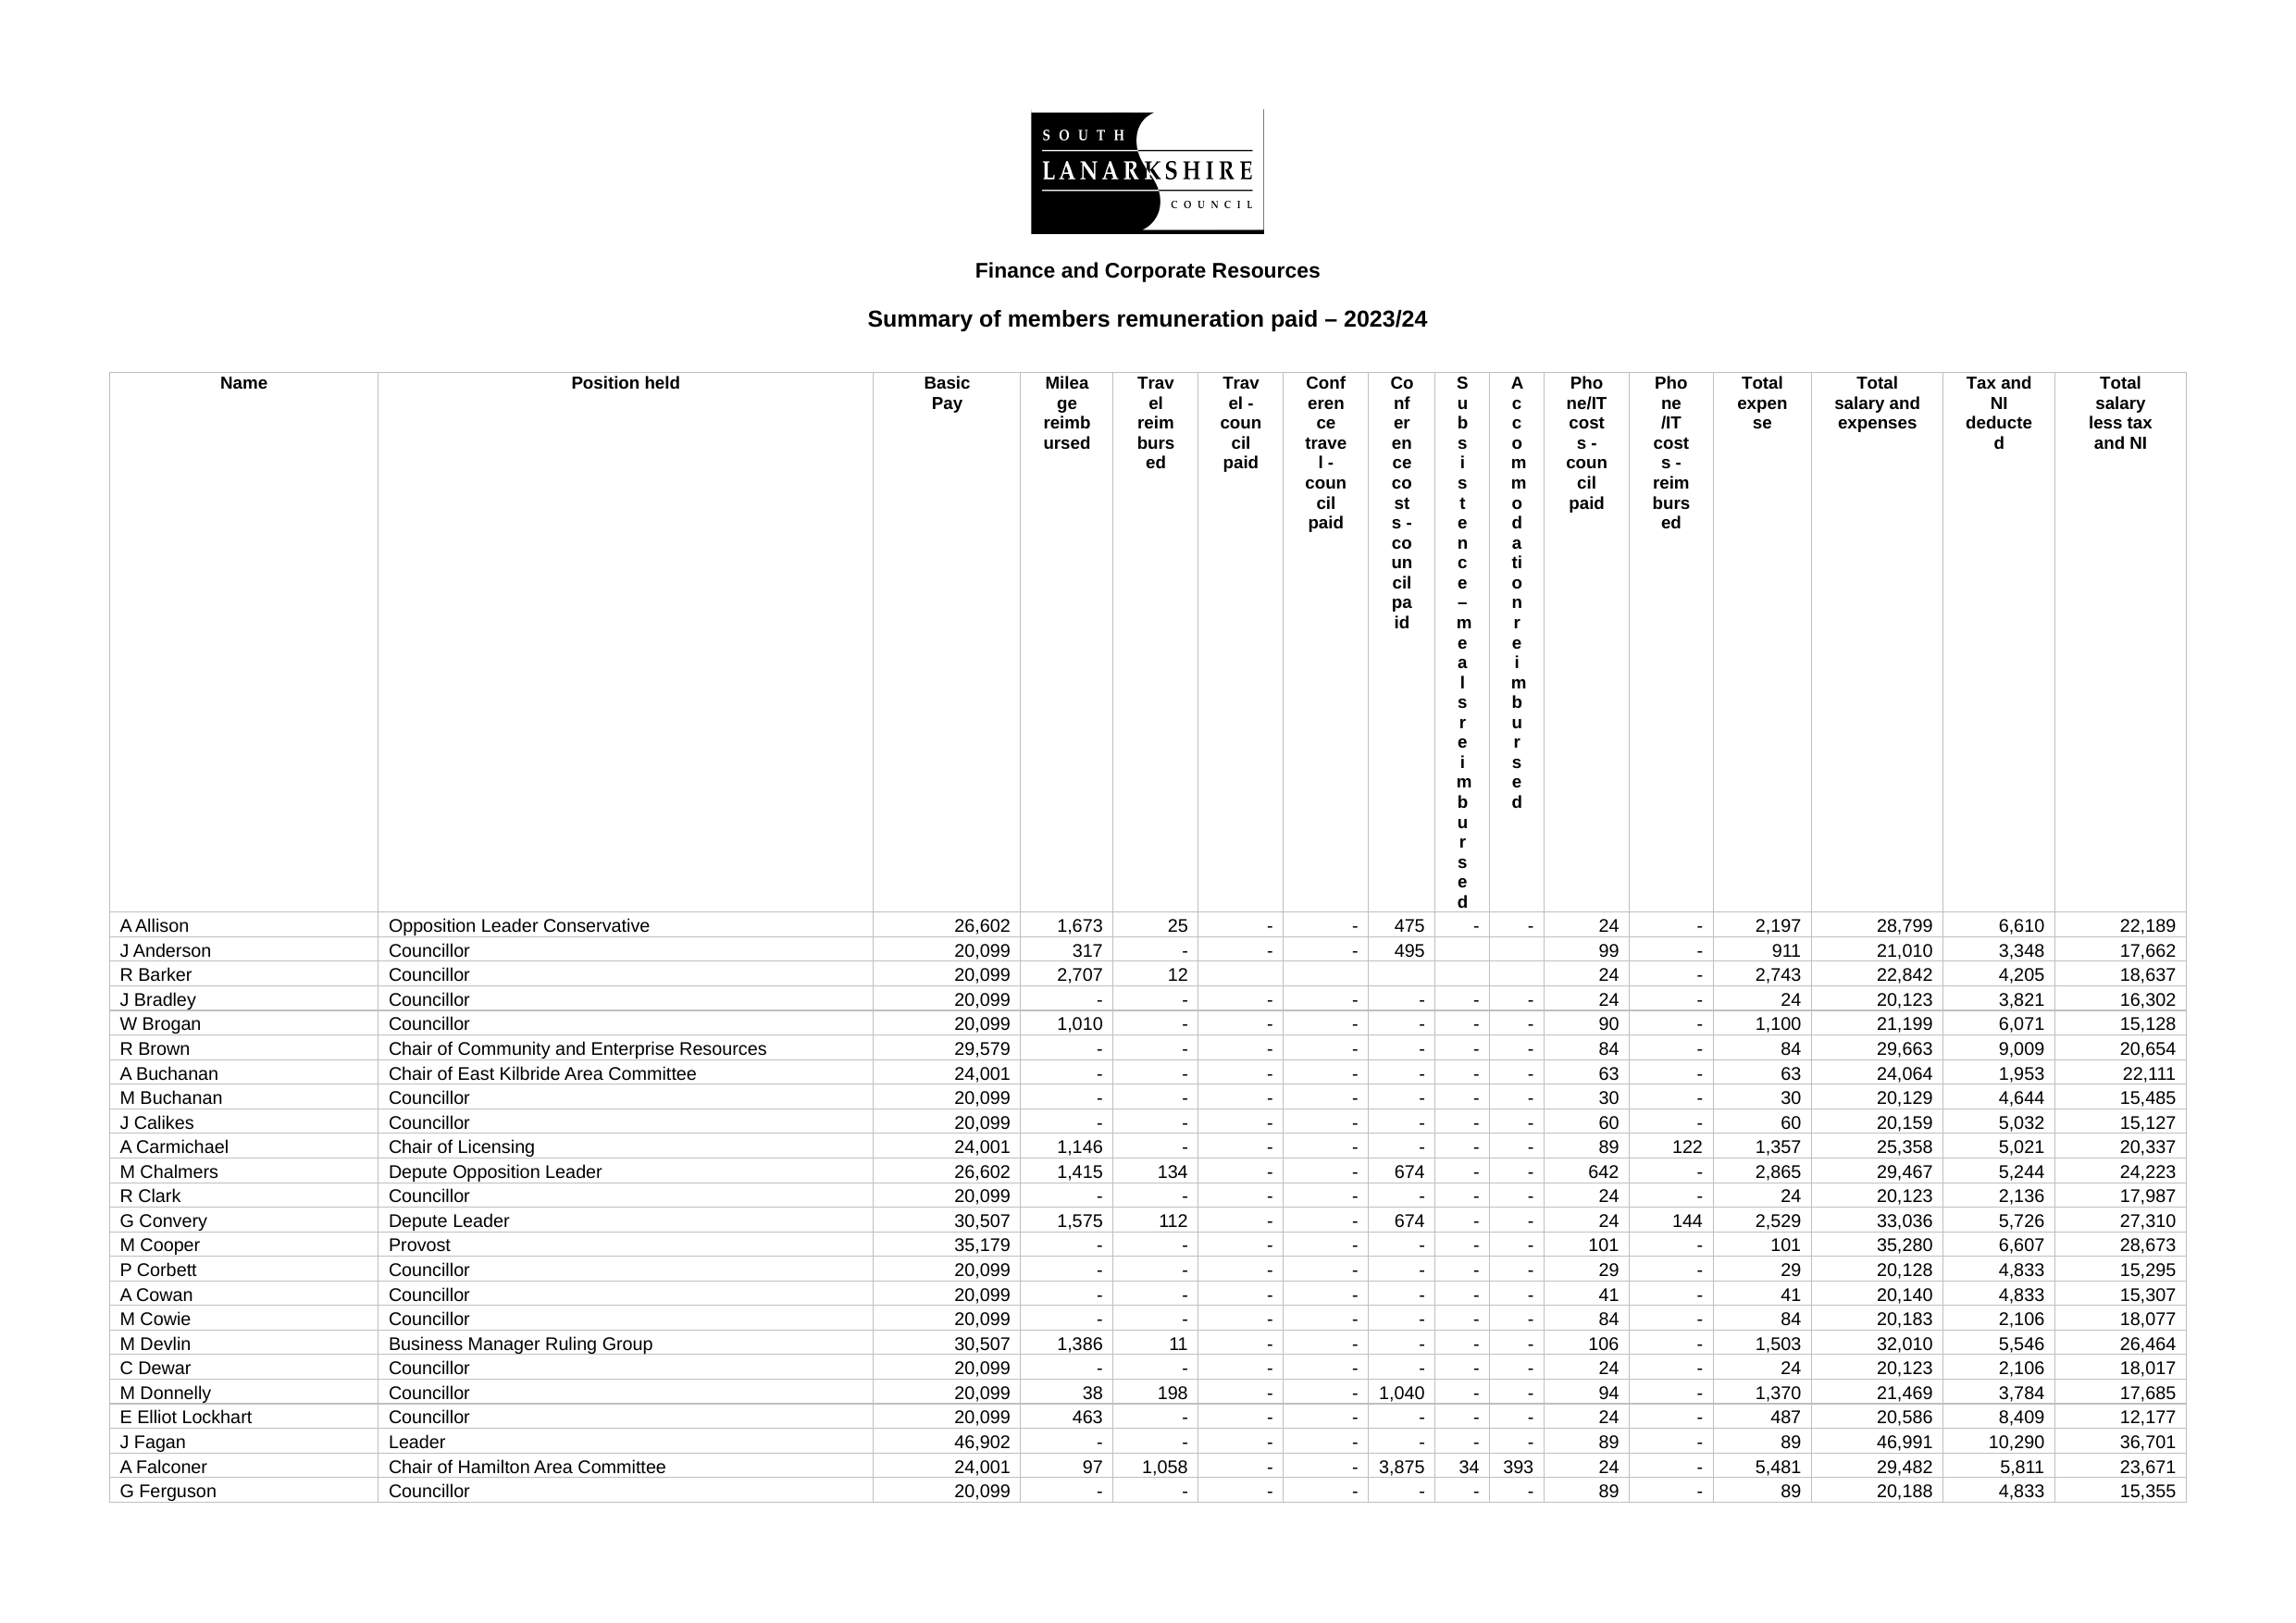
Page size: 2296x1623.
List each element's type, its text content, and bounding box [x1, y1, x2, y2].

table_cell - [1369, 1011, 1434, 1035]
table_cell 84 [1545, 1035, 1629, 1059]
table_cell - [1435, 1158, 1489, 1182]
table_cell 30 [1714, 1084, 1811, 1109]
table_cell 5,481 [1714, 1454, 1811, 1477]
table_cell - [1369, 1405, 1434, 1428]
table_cell - [1284, 1060, 1368, 1084]
table_cell - [1021, 1478, 1112, 1502]
table_cell - [1630, 912, 1713, 936]
table_cell Councillor [379, 1084, 873, 1109]
table_cell 4,833 [1943, 1282, 2054, 1305]
table_cell - [1198, 1355, 1283, 1379]
table_cell - [1113, 1109, 1198, 1133]
table_cell - [1630, 1355, 1713, 1379]
table_cell - [1113, 1355, 1198, 1379]
table_cell - [1435, 1478, 1489, 1502]
table_cell M Buchanan [110, 1084, 378, 1109]
table_header Total salary less tax and NI [2055, 373, 2186, 911]
text Finance and Corporate Resources [109, 258, 2186, 282]
table_cell - [1198, 1158, 1283, 1182]
table_cell - [1021, 1257, 1112, 1281]
table_cell - [1490, 1134, 1544, 1158]
table_cell 20,099 [874, 1380, 1020, 1403]
table_cell - [1113, 1183, 1198, 1207]
table_cell 21,469 [1812, 1380, 1942, 1403]
table_header Phone /IT costs - reimbursed [1630, 373, 1713, 911]
table_cell 3,348 [1943, 937, 2054, 960]
table_cell 20,654 [2055, 1035, 2186, 1059]
table_cell Councillor [379, 1257, 873, 1281]
table_cell Councillor [379, 1282, 873, 1305]
table_cell 24 [1545, 1183, 1629, 1207]
table_cell 1,503 [1714, 1331, 1811, 1354]
table_cell 30,507 [874, 1208, 1020, 1232]
table_cell - [1113, 1429, 1198, 1452]
table_cell - [1113, 1084, 1198, 1109]
table_cell [1284, 961, 1368, 985]
table_cell Councillor [379, 1355, 873, 1379]
table_cell 674 [1369, 1208, 1434, 1232]
table_cell Councillor [379, 937, 873, 960]
table_cell 89 [1545, 1429, 1629, 1452]
table_cell - [1630, 1109, 1713, 1133]
table_cell 22,189 [2055, 912, 2186, 936]
table_cell 5,021 [1943, 1134, 2054, 1158]
table_cell - [1630, 1011, 1713, 1035]
table_cell 4,833 [1943, 1257, 2054, 1281]
table_cell 15,355 [2055, 1478, 2186, 1502]
table_cell - [1435, 986, 1489, 1010]
table_cell 94 [1545, 1380, 1629, 1403]
table_cell - [1435, 1134, 1489, 1158]
table_cell - [1490, 1084, 1544, 1109]
table_cell 63 [1714, 1060, 1811, 1084]
table_cell 60 [1714, 1109, 1811, 1133]
table_cell 20,099 [874, 937, 1020, 960]
table_cell - [1198, 1454, 1283, 1477]
table_cell Provost [379, 1233, 873, 1256]
table_cell - [1435, 1109, 1489, 1133]
table_cell 29 [1714, 1257, 1811, 1281]
table_cell Councillor [379, 1109, 873, 1133]
table_cell 5,811 [1943, 1454, 2054, 1477]
table_cell - [1198, 1478, 1283, 1502]
table_cell - [1490, 1208, 1544, 1232]
table_cell - [1369, 1306, 1434, 1330]
table_cell - [1435, 1084, 1489, 1109]
table_cell - [1369, 1478, 1434, 1502]
table_cell 24,001 [874, 1134, 1020, 1158]
table_cell 106 [1545, 1331, 1629, 1354]
table_cell - [1284, 1035, 1368, 1059]
table_cell 90 [1545, 1011, 1629, 1035]
table_cell 2,136 [1943, 1183, 2054, 1207]
table_cell - [1630, 1084, 1713, 1109]
table_cell - [1369, 1257, 1434, 1281]
table_cell - [1021, 1084, 1112, 1109]
table_cell 26,602 [874, 1158, 1020, 1182]
table_cell A Carmichael [110, 1134, 378, 1158]
table_cell - [1369, 1060, 1434, 1084]
table_cell Chair of Community and Enterprise Resources [379, 1035, 873, 1059]
table_cell - [1198, 912, 1283, 936]
table_cell 46,902 [874, 1429, 1020, 1452]
table_cell - [1369, 1282, 1434, 1305]
table_cell 5,546 [1943, 1331, 2054, 1354]
table_cell 22,842 [1812, 961, 1942, 985]
table_cell - [1630, 1306, 1713, 1330]
table_cell 20,586 [1812, 1405, 1942, 1428]
table_cell - [1369, 1109, 1434, 1133]
table_cell 20,099 [874, 1011, 1020, 1035]
table_cell 5,726 [1943, 1208, 2054, 1232]
table_cell A Cowan [110, 1282, 378, 1305]
table_header Total expense [1714, 373, 1811, 911]
table_cell - [1021, 986, 1112, 1010]
table_cell Business Manager Ruling Group [379, 1331, 873, 1354]
table_cell - [1284, 1011, 1368, 1035]
table_cell 38 [1021, 1380, 1112, 1403]
table_cell - [1490, 912, 1544, 936]
table_cell 20,099 [874, 1478, 1020, 1502]
table_cell Leader [379, 1429, 873, 1452]
table_cell Councillor [379, 1183, 873, 1207]
table_cell 2,197 [1714, 912, 1811, 936]
table_cell W Brogan [110, 1011, 378, 1035]
table_header Travel - council paid [1198, 373, 1283, 911]
table_cell - [1284, 1478, 1368, 1502]
table_cell - [1435, 1355, 1489, 1379]
table_cell 24 [1714, 986, 1811, 1010]
table_cell - [1630, 1478, 1713, 1502]
table_header Subsistence – meals reimbursed [1435, 373, 1489, 911]
table_cell 134 [1113, 1158, 1198, 1182]
table_cell 28,673 [2055, 1233, 2186, 1256]
table_cell - [1198, 1405, 1283, 1428]
table_cell 99 [1545, 937, 1629, 960]
table_cell - [1198, 1011, 1283, 1035]
table_cell Councillor [379, 1306, 873, 1330]
table_cell 89 [1545, 1478, 1629, 1502]
table_cell 20,337 [2055, 1134, 2186, 1158]
table_cell - [1490, 1257, 1544, 1281]
table_cell - [1198, 1060, 1283, 1084]
table_cell - [1113, 1306, 1198, 1330]
table_cell 911 [1714, 937, 1811, 960]
table_cell 20,099 [874, 961, 1020, 985]
table_cell - [1198, 1134, 1283, 1158]
table_cell 4,644 [1943, 1084, 2054, 1109]
table_cell 6,607 [1943, 1233, 2054, 1256]
table_cell 1,386 [1021, 1331, 1112, 1354]
table_cell 20,123 [1812, 986, 1942, 1010]
table_cell Councillor [379, 1478, 873, 1502]
table_cell 22,111 [2055, 1060, 2186, 1084]
table_cell A Buchanan [110, 1060, 378, 1084]
table_cell - [1021, 1035, 1112, 1059]
table_cell - [1490, 1429, 1544, 1452]
table_header Basic Pay [874, 373, 1020, 911]
table_cell - [1490, 1158, 1544, 1182]
table_cell - [1490, 1282, 1544, 1305]
table_header Travel reimbursed [1113, 373, 1198, 911]
table_cell 26,464 [2055, 1331, 2186, 1354]
table_cell 84 [1545, 1306, 1629, 1330]
table_cell 1,673 [1021, 912, 1112, 936]
table_cell - [1435, 1011, 1489, 1035]
table_cell 5,244 [1943, 1158, 2054, 1182]
table_cell 41 [1714, 1282, 1811, 1305]
table_cell 9,009 [1943, 1035, 2054, 1059]
table_cell 2,865 [1714, 1158, 1811, 1182]
table_cell 6,610 [1943, 912, 2054, 936]
table_cell - [1021, 1060, 1112, 1084]
table_cell 24,001 [874, 1060, 1020, 1084]
table_cell - [1198, 1109, 1283, 1133]
table_cell - [1198, 1233, 1283, 1256]
table_cell C Dewar [110, 1355, 378, 1379]
table_cell - [1021, 1233, 1112, 1256]
table_cell - [1284, 1134, 1368, 1158]
table_cell - [1490, 1380, 1544, 1403]
table_cell - [1284, 1306, 1368, 1330]
table_cell 2,106 [1943, 1355, 2054, 1379]
table_cell - [1630, 1183, 1713, 1207]
table_cell - [1113, 1134, 1198, 1158]
table_cell - [1113, 1035, 1198, 1059]
table_cell - [1021, 1183, 1112, 1207]
table_cell - [1284, 1282, 1368, 1305]
table_cell 35,280 [1812, 1233, 1942, 1256]
table_cell [1369, 961, 1434, 985]
table_cell - [1198, 1183, 1283, 1207]
table_cell 18,637 [2055, 961, 2186, 985]
table_cell 393 [1490, 1454, 1544, 1477]
table_cell 24 [1714, 1183, 1811, 1207]
table_cell 21,199 [1812, 1011, 1942, 1035]
table_cell 1,357 [1714, 1134, 1811, 1158]
table_cell 24,064 [1812, 1060, 1942, 1084]
subtitle Summary of members remuneration paid – 2023/24 [109, 305, 2186, 332]
table_cell 122 [1630, 1134, 1713, 1158]
table_cell 1,146 [1021, 1134, 1112, 1158]
table_cell 20,159 [1812, 1109, 1942, 1133]
table_cell - [1630, 961, 1713, 985]
table_cell 6,071 [1943, 1011, 2054, 1035]
table_cell 24,001 [874, 1454, 1020, 1477]
table_cell 15,307 [2055, 1282, 2186, 1305]
table_cell - [1198, 1084, 1283, 1109]
table_cell 2,106 [1943, 1306, 2054, 1330]
table_cell 317 [1021, 937, 1112, 960]
table_cell - [1284, 1257, 1368, 1281]
table_cell G Convery [110, 1208, 378, 1232]
table_cell - [1630, 1257, 1713, 1281]
table_cell - [1630, 986, 1713, 1010]
table_cell - [1284, 1405, 1368, 1428]
table_cell M Cowie [110, 1306, 378, 1330]
table_cell - [1630, 1380, 1713, 1403]
table_cell 18,017 [2055, 1355, 2186, 1379]
table_cell - [1490, 1011, 1544, 1035]
table_cell 20,099 [874, 1355, 1020, 1379]
table_cell 1,058 [1113, 1454, 1198, 1477]
table_cell [1435, 961, 1489, 985]
table_cell 15,127 [2055, 1109, 2186, 1133]
table_cell 2,707 [1021, 961, 1112, 985]
table_header Position held [379, 373, 873, 911]
table_cell 20,123 [1812, 1355, 1942, 1379]
table_cell 24 [1545, 986, 1629, 1010]
table_cell 29,579 [874, 1035, 1020, 1059]
table_cell 20,099 [874, 1306, 1020, 1330]
table_cell 34 [1435, 1454, 1489, 1477]
table_cell 97 [1021, 1454, 1112, 1477]
table_cell - [1021, 1429, 1112, 1452]
table_cell - [1284, 1454, 1368, 1477]
table_cell - [1490, 1233, 1544, 1256]
table_cell - [1021, 1306, 1112, 1330]
table_cell - [1490, 1331, 1544, 1354]
table_cell - [1630, 1233, 1713, 1256]
table_cell - [1198, 986, 1283, 1010]
table_cell Opposition Leader Conservative [379, 912, 873, 936]
table_cell - [1369, 1331, 1434, 1354]
table_cell - [1284, 1183, 1368, 1207]
table_cell 29,663 [1812, 1035, 1942, 1059]
table_cell 12 [1113, 961, 1198, 985]
table_cell Councillor [379, 961, 873, 985]
table_cell - [1630, 1282, 1713, 1305]
table_cell - [1284, 986, 1368, 1010]
table_cell 20,183 [1812, 1306, 1942, 1330]
table_cell 24 [1545, 961, 1629, 985]
table_cell - [1630, 1158, 1713, 1182]
table_cell 642 [1545, 1158, 1629, 1182]
table_cell - [1198, 1257, 1283, 1281]
table_cell 15,485 [2055, 1084, 2186, 1109]
table_cell 17,662 [2055, 937, 2186, 960]
table_cell 26,602 [874, 912, 1020, 936]
table_cell - [1113, 1282, 1198, 1305]
table_cell - [1198, 1380, 1283, 1403]
table_cell 32,010 [1812, 1331, 1942, 1354]
table_cell 25 [1113, 912, 1198, 936]
table_cell - [1198, 1035, 1283, 1059]
table_cell 20,140 [1812, 1282, 1942, 1305]
table_cell - [1284, 1233, 1368, 1256]
table_cell Councillor [379, 1011, 873, 1035]
table_cell Chair of East Kilbride Area Committee [379, 1060, 873, 1084]
table_cell 20,099 [874, 1183, 1020, 1207]
table_cell - [1435, 912, 1489, 936]
table_header Accommodation reimbursed [1490, 373, 1544, 911]
table_cell - [1284, 1429, 1368, 1452]
table_cell - [1490, 1109, 1544, 1133]
table_cell 20,099 [874, 1405, 1020, 1428]
table_cell 30,507 [874, 1331, 1020, 1354]
table_cell [1435, 937, 1489, 960]
table_cell 27,310 [2055, 1208, 2186, 1232]
table_cell - [1435, 1282, 1489, 1305]
table_cell - [1435, 1208, 1489, 1232]
table_cell 20,099 [874, 986, 1020, 1010]
table_cell 20,123 [1812, 1183, 1942, 1207]
table_cell 63 [1545, 1060, 1629, 1084]
table_cell G Ferguson [110, 1478, 378, 1502]
table_cell M Donnelly [110, 1380, 378, 1403]
table_cell 11 [1113, 1331, 1198, 1354]
table_cell - [1435, 1183, 1489, 1207]
table_cell - [1198, 1331, 1283, 1354]
table_cell - [1435, 1331, 1489, 1354]
table_cell 24,223 [2055, 1158, 2186, 1182]
table_cell 1,040 [1369, 1380, 1434, 1403]
table_cell 1,370 [1714, 1380, 1811, 1403]
table_cell 89 [1714, 1478, 1811, 1502]
table_cell 5,032 [1943, 1109, 2054, 1133]
table_cell 60 [1545, 1109, 1629, 1133]
table_cell 41 [1545, 1282, 1629, 1305]
table_cell P Corbett [110, 1257, 378, 1281]
table_cell - [1369, 986, 1434, 1010]
table_cell 1,010 [1021, 1011, 1112, 1035]
table_cell - [1630, 1429, 1713, 1452]
table_cell 112 [1113, 1208, 1198, 1232]
table_cell - [1490, 1405, 1544, 1428]
table_cell 10,290 [1943, 1429, 2054, 1452]
table_cell - [1435, 1257, 1489, 1281]
table_cell A Allison [110, 912, 378, 936]
table_cell - [1284, 1355, 1368, 1379]
table_cell - [1435, 1380, 1489, 1403]
table_cell R Barker [110, 961, 378, 985]
table_cell 2,743 [1714, 961, 1811, 985]
table_cell - [1490, 1183, 1544, 1207]
table_cell - [1113, 1478, 1198, 1502]
table_cell R Brown [110, 1035, 378, 1059]
table_cell Councillor [379, 986, 873, 1010]
table_cell 101 [1714, 1233, 1811, 1256]
table_cell 1,953 [1943, 1060, 2054, 1084]
table_cell 24 [1714, 1355, 1811, 1379]
table_cell - [1490, 1355, 1544, 1379]
table_cell Depute Opposition Leader [379, 1158, 873, 1182]
table_cell - [1369, 1233, 1434, 1256]
table_cell - [1630, 937, 1713, 960]
table_cell 29,467 [1812, 1158, 1942, 1182]
table_cell - [1369, 1134, 1434, 1158]
table_cell 29,482 [1812, 1454, 1942, 1477]
table_cell - [1435, 1405, 1489, 1428]
table_cell 23,671 [2055, 1454, 2186, 1477]
table_cell - [1490, 1060, 1544, 1084]
table_cell 3,875 [1369, 1454, 1434, 1477]
table_cell - [1284, 1331, 1368, 1354]
table_cell 28,799 [1812, 912, 1942, 936]
table_cell - [1284, 1109, 1368, 1133]
table_cell - [1630, 1035, 1713, 1059]
table_cell Chair of Hamilton Area Committee [379, 1454, 873, 1477]
table_cell 101 [1545, 1233, 1629, 1256]
table_cell 18,077 [2055, 1306, 2186, 1330]
table_cell - [1630, 1331, 1713, 1354]
table_header Name [110, 373, 378, 911]
table_cell 487 [1714, 1405, 1811, 1428]
table_cell - [1369, 1183, 1434, 1207]
table_header Conference costs - council paid [1369, 373, 1434, 911]
table_cell 20,129 [1812, 1084, 1942, 1109]
table_cell - [1284, 937, 1368, 960]
table_cell 12,177 [2055, 1405, 2186, 1428]
table_cell M Chalmers [110, 1158, 378, 1182]
table_cell - [1113, 937, 1198, 960]
table_cell 475 [1369, 912, 1434, 936]
table_cell 15,128 [2055, 1011, 2186, 1035]
table_header Mileage reimbursed [1021, 373, 1112, 911]
table_cell - [1113, 1011, 1198, 1035]
table_header Phone/IT costs - council paid [1545, 373, 1629, 911]
table_cell - [1630, 1060, 1713, 1084]
table_cell - [1369, 1429, 1434, 1452]
table_cell 24 [1545, 912, 1629, 936]
table_cell - [1284, 1208, 1368, 1232]
table_cell 24 [1545, 1355, 1629, 1379]
table_cell - [1284, 1084, 1368, 1109]
table_cell - [1021, 1355, 1112, 1379]
table_cell 17,987 [2055, 1183, 2186, 1207]
table_cell 89 [1545, 1134, 1629, 1158]
table_cell Chair of Licensing [379, 1134, 873, 1158]
table_cell 29 [1545, 1257, 1629, 1281]
table_cell 24 [1545, 1454, 1629, 1477]
table_header Tax and NI deducted [1943, 373, 2054, 911]
table_cell - [1284, 1158, 1368, 1182]
table_cell - [1198, 937, 1283, 960]
table_cell - [1490, 1035, 1544, 1059]
table_cell - [1630, 1405, 1713, 1428]
table_cell - [1113, 1060, 1198, 1084]
table_cell 20,099 [874, 1257, 1020, 1281]
table_cell 20,099 [874, 1109, 1020, 1133]
table_cell 30 [1545, 1084, 1629, 1109]
table_cell [1198, 961, 1283, 985]
table_cell - [1630, 1454, 1713, 1477]
table_cell 17,685 [2055, 1380, 2186, 1403]
table_cell R Clark [110, 1183, 378, 1207]
table_cell - [1490, 1306, 1544, 1330]
table_cell - [1369, 1355, 1434, 1379]
table_cell J Fagan [110, 1429, 378, 1452]
table_cell 144 [1630, 1208, 1713, 1232]
table_cell A Falconer [110, 1454, 378, 1477]
table_cell Councillor [379, 1380, 873, 1403]
table_cell - [1490, 1478, 1544, 1502]
table_cell 8,409 [1943, 1405, 2054, 1428]
table_cell - [1198, 1429, 1283, 1452]
table_cell J Calikes [110, 1109, 378, 1133]
table_cell - [1198, 1208, 1283, 1232]
table_cell 89 [1714, 1429, 1811, 1452]
table_cell 25,358 [1812, 1134, 1942, 1158]
table_header Conference travel - council paid [1284, 373, 1368, 911]
table_cell 1,100 [1714, 1011, 1811, 1035]
table_cell 20,188 [1812, 1478, 1942, 1502]
table_cell 84 [1714, 1306, 1811, 1330]
table_cell 1,415 [1021, 1158, 1112, 1182]
table_cell - [1369, 1035, 1434, 1059]
table_cell 20,099 [874, 1282, 1020, 1305]
table_cell 1,575 [1021, 1208, 1112, 1232]
table_cell - [1113, 1257, 1198, 1281]
table_cell 463 [1021, 1405, 1112, 1428]
table_cell - [1435, 1233, 1489, 1256]
table_cell 16,302 [2055, 986, 2186, 1010]
table_cell 24 [1545, 1405, 1629, 1428]
table_cell 21,010 [1812, 937, 1942, 960]
table_cell 33,036 [1812, 1208, 1942, 1232]
table_cell - [1113, 986, 1198, 1010]
table_cell - [1369, 1084, 1434, 1109]
table_cell - [1435, 1060, 1489, 1084]
table_cell 198 [1113, 1380, 1198, 1403]
table_cell E Elliot Lockhart [110, 1405, 378, 1428]
table_cell Depute Leader [379, 1208, 873, 1232]
table_cell 20,128 [1812, 1257, 1942, 1281]
table_cell 20,099 [874, 1084, 1020, 1109]
table_cell - [1198, 1306, 1283, 1330]
table_cell 35,179 [874, 1233, 1020, 1256]
table_cell 15,295 [2055, 1257, 2186, 1281]
table_cell - [1021, 1282, 1112, 1305]
table_cell 495 [1369, 937, 1434, 960]
table_cell 36,701 [2055, 1429, 2186, 1452]
table_cell 3,784 [1943, 1380, 2054, 1403]
table_cell 46,991 [1812, 1429, 1942, 1452]
table_cell J Anderson [110, 937, 378, 960]
table_cell - [1284, 1380, 1368, 1403]
table_cell - [1435, 1306, 1489, 1330]
table_cell [1490, 937, 1544, 960]
table_cell - [1435, 1035, 1489, 1059]
table_cell - [1021, 1109, 1112, 1133]
table_cell - [1284, 912, 1368, 936]
table_cell [1490, 961, 1544, 985]
table_cell 674 [1369, 1158, 1434, 1182]
table_cell - [1113, 1405, 1198, 1428]
table_cell - [1435, 1429, 1489, 1452]
table_cell M Cooper [110, 1233, 378, 1256]
table_cell - [1113, 1233, 1198, 1256]
table_cell - [1490, 986, 1544, 1010]
table_cell 2,529 [1714, 1208, 1811, 1232]
table_cell 4,205 [1943, 961, 2054, 985]
table_cell 24 [1545, 1208, 1629, 1232]
table_cell 4,833 [1943, 1478, 2054, 1502]
table_cell 84 [1714, 1035, 1811, 1059]
table_cell M Devlin [110, 1331, 378, 1354]
table_cell Councillor [379, 1405, 873, 1428]
table_cell 3,821 [1943, 986, 2054, 1010]
table_header Total salary and expenses [1812, 373, 1942, 911]
table_cell - [1198, 1282, 1283, 1305]
table_cell J Bradley [110, 986, 378, 1010]
